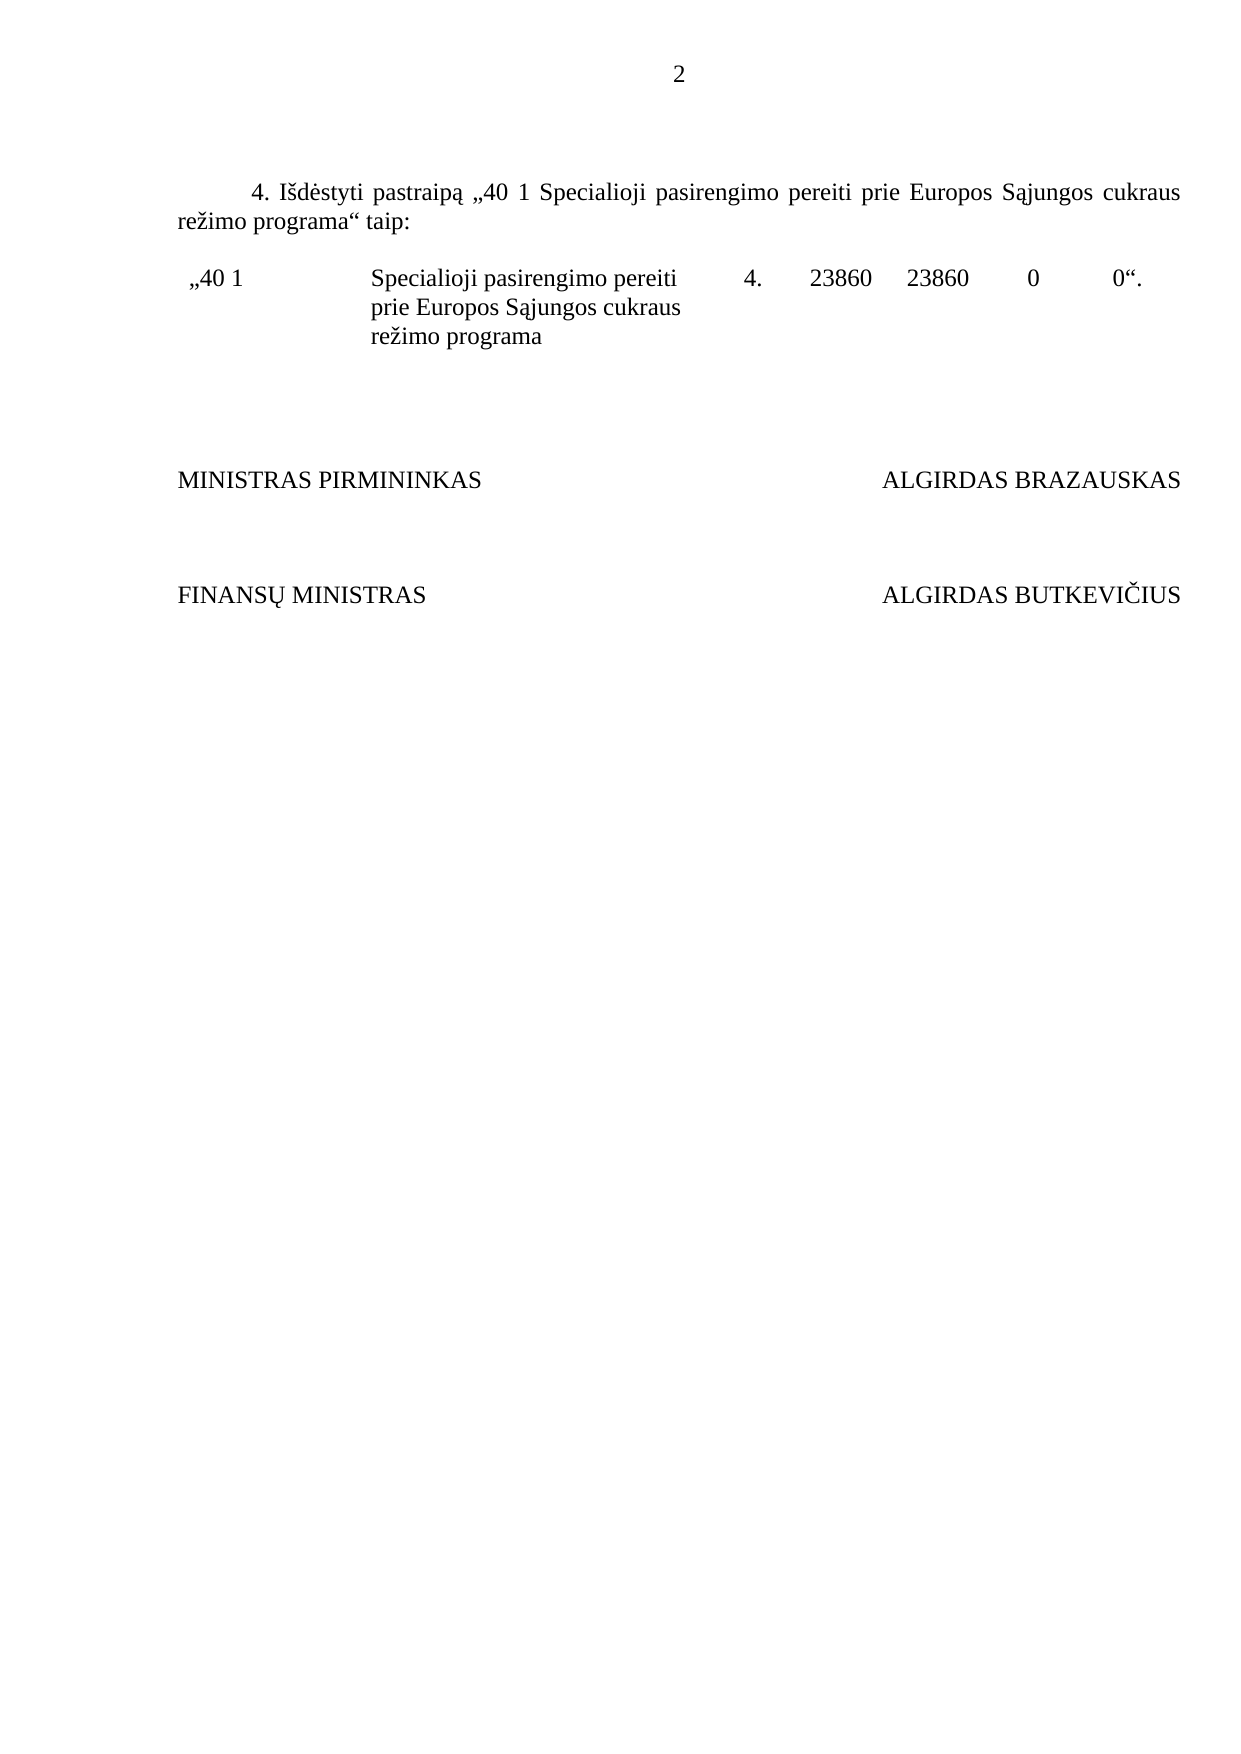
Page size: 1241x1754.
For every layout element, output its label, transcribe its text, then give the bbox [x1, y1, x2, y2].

text Ministras Pirmininkas Algirdas Brazauskas [177, 465, 1181, 493]
table_cell [177, 321, 359, 350]
table_cell [177, 292, 359, 321]
table_header „40 1 [177, 264, 359, 292]
table_cell [732, 292, 798, 321]
table_cell [895, 321, 1016, 350]
table_cell [1016, 321, 1101, 350]
table_header 0 [1016, 264, 1101, 292]
table_cell [732, 350, 798, 378]
table_cell [895, 292, 1016, 321]
table_header 0“. [1101, 264, 1181, 292]
table_cell [1101, 350, 1181, 378]
table_cell [1101, 321, 1181, 350]
table_cell [1016, 350, 1101, 378]
table_cell [798, 321, 895, 350]
table_cell [798, 292, 895, 321]
table_header 23860 [895, 264, 1016, 292]
table_header Specialioji pasirengimo pereiti prie Europos Sąjungos cukraus režimo programa [359, 264, 732, 378]
table_cell [177, 350, 359, 378]
text Finansų ministras Algirdas Butkevičius [177, 580, 1181, 608]
text 4. Išdėstyti pastraipą „40 1 Specialioji pasirengimo pereiti prie Europos Sąjungos cukraus režimo programa“ taip: [177, 177, 1181, 235]
table_header 4. [732, 264, 798, 292]
table_cell [895, 350, 1016, 378]
table_cell [732, 321, 798, 350]
table_cell [1101, 292, 1181, 321]
table_header 23860 [798, 264, 895, 292]
table_cell [798, 350, 895, 378]
table_cell [1016, 292, 1101, 321]
